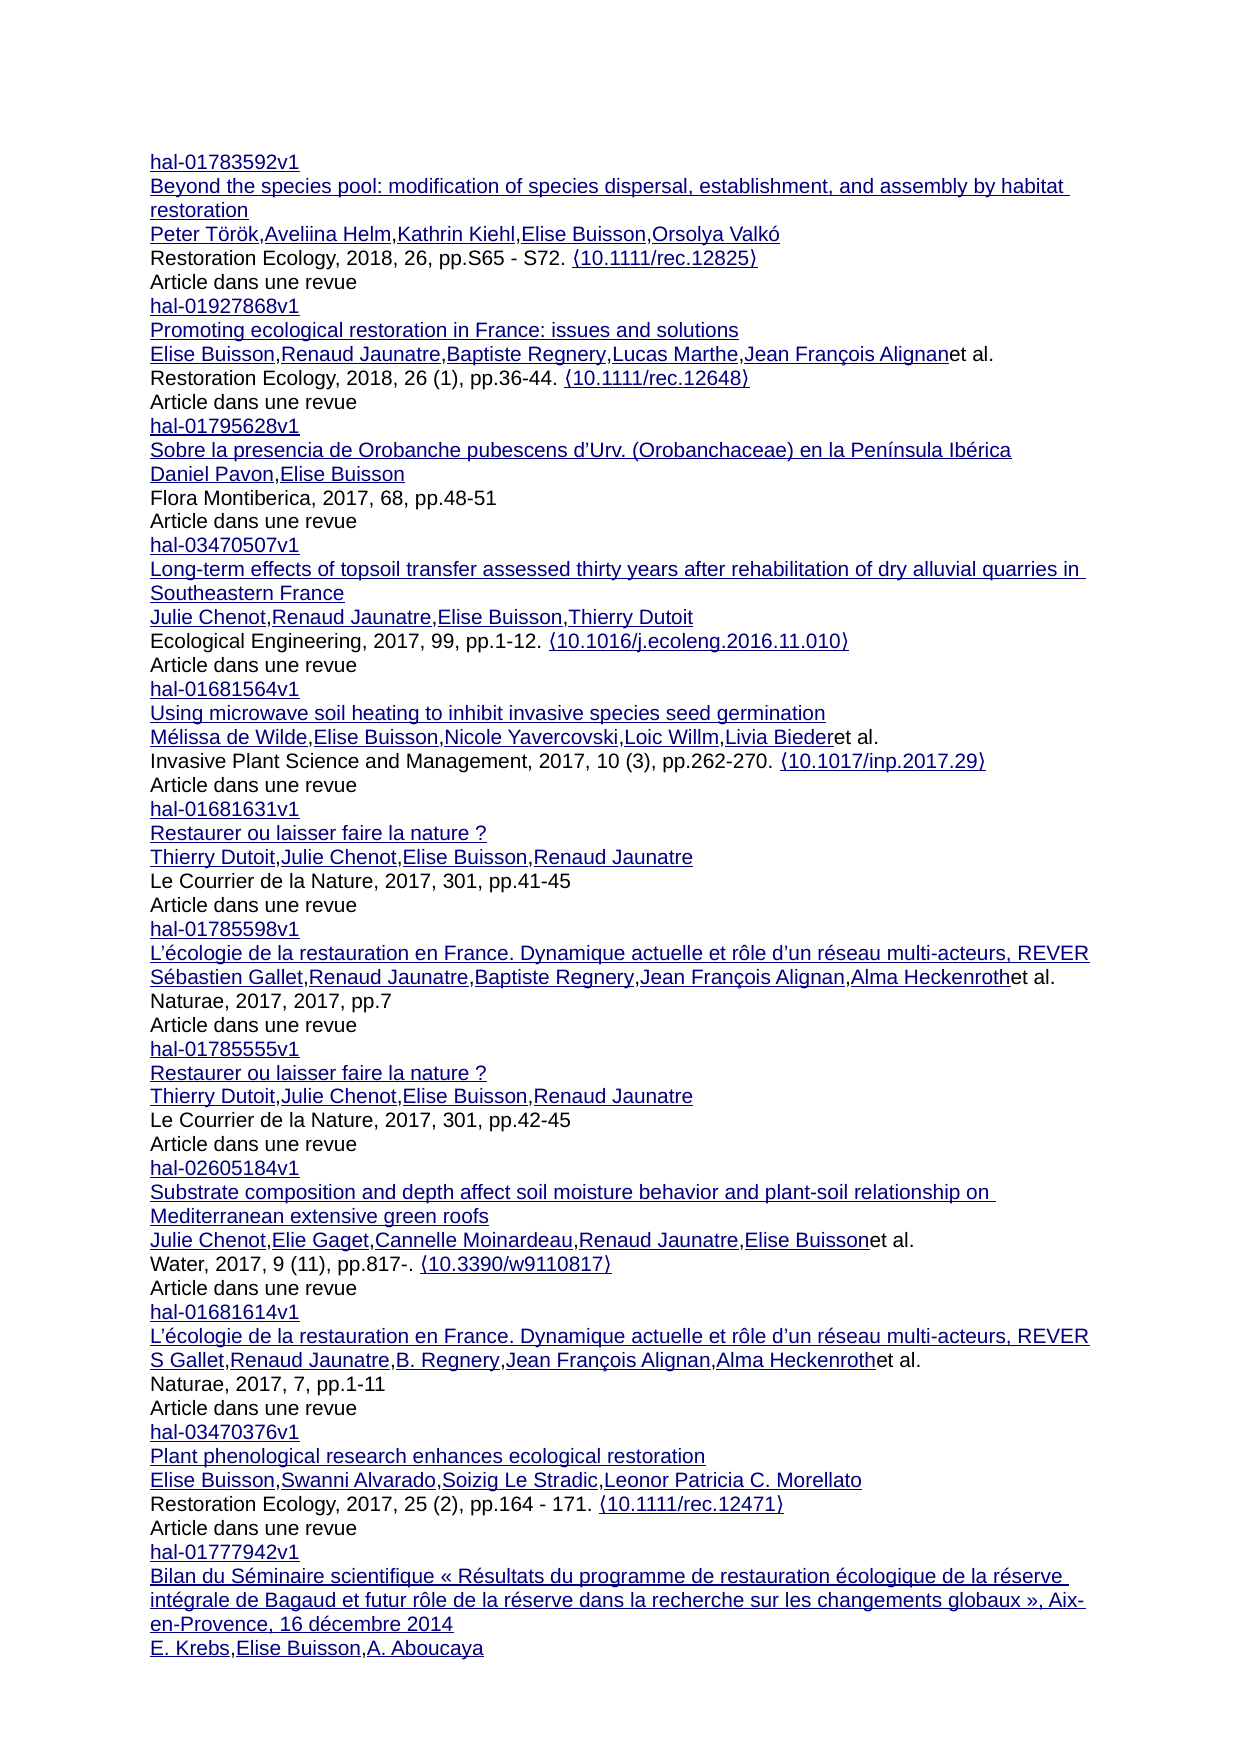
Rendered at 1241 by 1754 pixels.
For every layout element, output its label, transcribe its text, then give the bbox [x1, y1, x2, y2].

table_cell Long-term effects of topsoil transfer assessed thirty years after rehabilitation of dry alluvial quarries in Southeastern France Julie Chenot,Renaud Jaunatre,Elise Buisson,Thierry Dutoit Ecological Engineering, 2017, 99, pp.1-12. ⟨10.1016/j.ecoleng.2016.11.010⟩ Article dans une revue hal-01681564v1 [150, 557, 1090, 701]
table_cell L’écologie de la restauration en France. Dynamique actuelle et rôle d’un réseau multi-acteurs, REVER [150, 1324, 1090, 1345]
table_cell Beyond the species pool: modification of species dispersal, establishment, and assembly by habitat restoration Peter Török,Aveliina Helm,Kathrin Kiehl,Elise Buisson,Orsolya Valkó Restoration Ecology, 2018, 26, pp.S65 - S72. ⟨10.1111/rec.12825⟩ Article dans une revue hal-01927868v1 [150, 174, 1090, 318]
table_cell Plant phenological research enhances ecological restoration Elise Buisson,Swanni Alvarado,Soizig Le Stradic,Leonor Patricia C. Morellato Restoration Ecology, 2017, 25 (2), pp.164 - 171. ⟨10.1111/rec.12471⟩ Article dans une revue hal-01777942v1 [150, 1444, 1090, 1563]
table_cell Substrate composition and depth affect soil moisture behavior and plant-soil relationship on Mediterranean extensive green roofs Julie Chenot,Elie Gaget,Cannelle Moinardeau,Renaud Jaunatre,Elise Buissonet al. Water, 2017, 9 (11), pp.817-. ⟨10.3390/w9110817⟩ Article dans une revue hal-01681614v1 [150, 1180, 1090, 1324]
table_cell Restaurer ou laisser faire la nature ? Thierry Dutoit,Julie Chenot,Elise Buisson,Renaud Jaunatre Le Courrier de la Nature, 2017, 301, pp.42-45 Article dans une revue hal-02605184v1 [150, 1060, 1090, 1180]
table_cell Using microwave soil heating to inhibit invasive species seed germination Mélissa de Wilde,Elise Buisson,Nicole Yavercovski,Loic Willm,Livia Biederet al. Invasive Plant Science and Management, 2017, 10 (3), pp.262-270. ⟨10.1017/inp.2017.29⟩ Article dans une revue hal-01681631v1 [150, 701, 1090, 821]
table_cell Bilan du Séminaire scientifique « Résultats du programme de restauration écologique de la réserve intégrale de Bagaud et futur rôle de la réserve dans la recherche sur les changements globaux », Aix-en-Provence, 16 décembre 2014 E. Krebs,Elise Buisson,A. Aboucaya [150, 1564, 1090, 1659]
table_cell Sébastien Gallet,Renaud Jaunatre,Baptiste Regnery,Jean François Alignan,Alma Heckenrothet al. Naturae, 2017, 2017, pp.7 Article dans une revue hal-01785555v1 [150, 963, 1090, 1060]
table_cell Promoting ecological restoration in France: issues and solutions Elise Buisson,Renaud Jaunatre,Baptiste Regnery,Lucas Marthe,Jean François Alignanet al. Restoration Ecology, 2018, 26 (1), pp.36-44. ⟨10.1111/rec.12648⟩ Article dans une revue hal-01795628v1 [150, 318, 1090, 437]
table_cell Sobre la presencia de Orobanche pubescens d’Urv. (Orobanchaceae) en la Península Ibérica Daniel Pavon,Elise Buisson Flora Montiberica, 2017, 68, pp.48-51 Article dans une revue hal-03470507v1 [150, 438, 1090, 557]
table_cell S Gallet,Renaud Jaunatre,B. Regnery,Jean François Alignan,Alma Heckenrothet al. Naturae, 2017, 7, pp.1-11 Article dans une revue hal-03470376v1 [150, 1346, 1090, 1444]
table_cell L’écologie de la restauration en France. Dynamique actuelle et rôle d’un réseau multi-acteurs, REVER [150, 941, 1090, 962]
table_cell Restaurer ou laisser faire la nature ? Thierry Dutoit,Julie Chenot,Elise Buisson,Renaud Jaunatre Le Courrier de la Nature, 2017, 301, pp.41-45 Article dans une revue hal-01785598v1 [150, 821, 1090, 941]
table_cell hal-01783592v1 [150, 150, 1090, 174]
